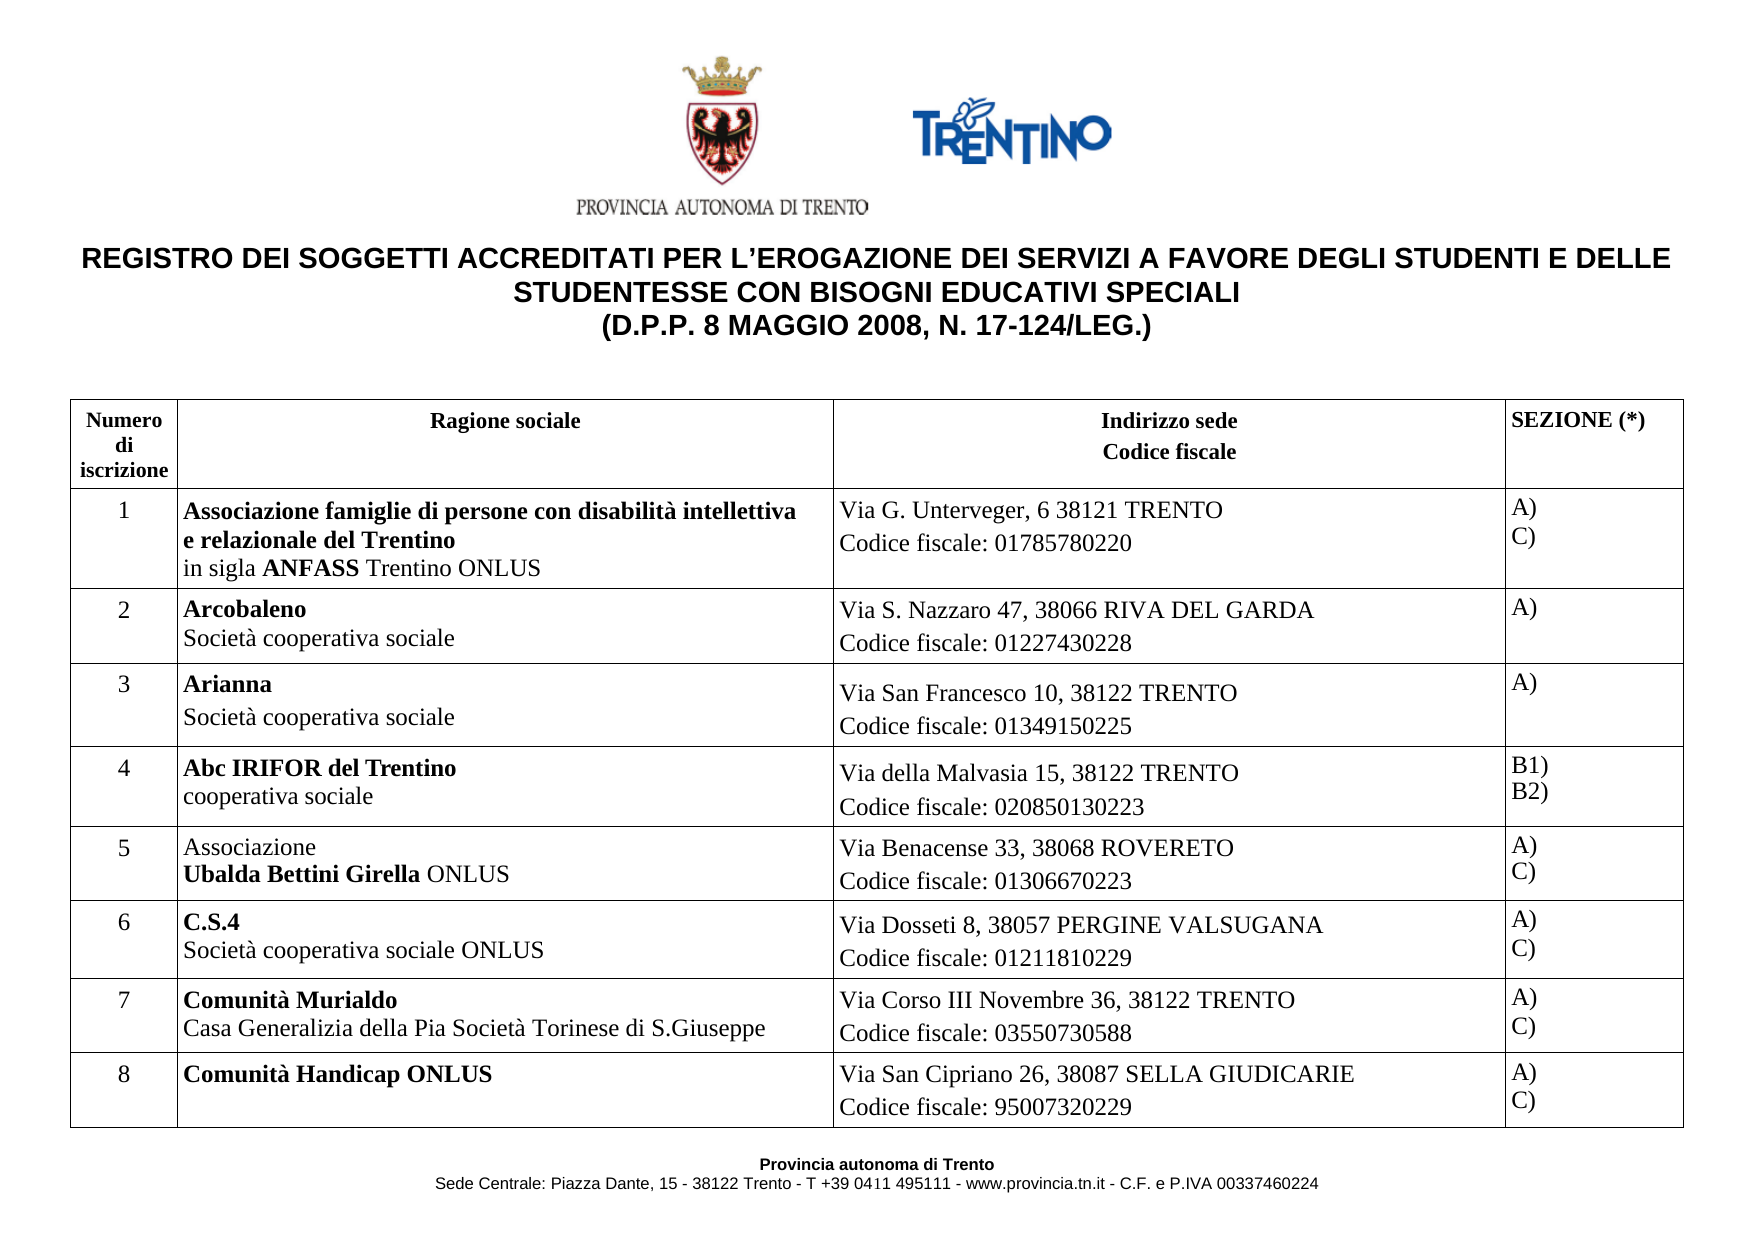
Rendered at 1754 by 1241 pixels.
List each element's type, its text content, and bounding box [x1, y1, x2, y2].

table_cell Via Benacense 33, 38068 ROVERETO Codice fiscale: 01306670223 [834, 827, 1505, 900]
table_header SEZIONE (*) [1506, 400, 1683, 488]
table_cell Via Dosseti 8, 38057 PERGINE VALSUGANA Codice fiscale: 01211810229 [834, 901, 1505, 978]
table_header Ragione sociale [178, 400, 833, 488]
table_cell 1 [71, 489, 177, 588]
text (D.P.P. 8 MAGGIO 2008, N. 17-124/LEG.) [71, 308, 1683, 342]
table_cell 2 [71, 589, 177, 662]
table_cell Via San Francesco 10, 38122 TRENTO Codice fiscale: 01349150225 [834, 664, 1505, 746]
table_cell Arianna Società cooperativa sociale [178, 664, 833, 746]
table_cell Via della Malvasia 15, 38122 TRENTO Codice fiscale: 020850130223 [834, 747, 1505, 826]
table_cell Arcobaleno Società cooperativa sociale [178, 589, 833, 662]
table_cell A) C) [1506, 489, 1683, 588]
table_cell Comunità Murialdo Casa Generalizia della Pia Società Torinese di S.Giuseppe [178, 979, 833, 1052]
table_cell 6 [71, 901, 177, 978]
table_cell 7 [71, 979, 177, 1052]
text REGISTRO DEI SOGGETTI ACCREDITATI PER L’EROGAZIONE DEI SERVIZI A FAVORE DEGLI STUDENTI E DELLE STUDENTESSE CON BISOGNI EDUCATIVI SPECIALI [71, 241, 1683, 308]
table_cell Via San Cipriano 26, 38087 SELLA GIUDICARIE Codice fiscale: 95007320229 [834, 1053, 1505, 1127]
table_cell Associazione Ubalda Bettini Girella ONLUS [178, 827, 833, 900]
table_cell A) C) [1506, 979, 1683, 1052]
table_cell Comunità Handicap ONLUS [178, 1053, 833, 1127]
table_cell A) C) [1506, 901, 1683, 978]
table_cell B1) B2) [1506, 747, 1683, 826]
table_cell Via G. Unterveger, 6 38121 TRENTO Codice fiscale: 01785780220 [834, 489, 1505, 588]
table_cell A) [1506, 664, 1683, 746]
table_cell 4 [71, 747, 177, 826]
picture [533, 49, 1144, 225]
table_cell 3 [71, 664, 177, 746]
table_header Indirizzo sede Codice fiscale [834, 400, 1505, 488]
table_cell A) [1506, 589, 1683, 662]
table_cell A) C) [1506, 1053, 1683, 1127]
table_header Numero di iscrizione [71, 400, 177, 488]
table_cell 8 [71, 1053, 177, 1127]
table_cell Associazione famiglie di persone con disabilità intellettiva e relazionale del Trentino in sigla ANFASS Trentino ONLUS [178, 489, 833, 588]
table_cell Abc IRIFOR del Trentino cooperativa sociale [178, 747, 833, 826]
table_cell Via Corso III Novembre 36, 38122 TRENTO Codice fiscale: 03550730588 [834, 979, 1505, 1052]
table_cell 5 [71, 827, 177, 900]
table_cell C.S.4 Società cooperativa sociale ONLUS [178, 901, 833, 978]
table_cell Via S. Nazzaro 47, 38066 RIVA DEL GARDA Codice fiscale: 01227430228 [834, 589, 1505, 662]
table_cell A) C) [1506, 827, 1683, 900]
